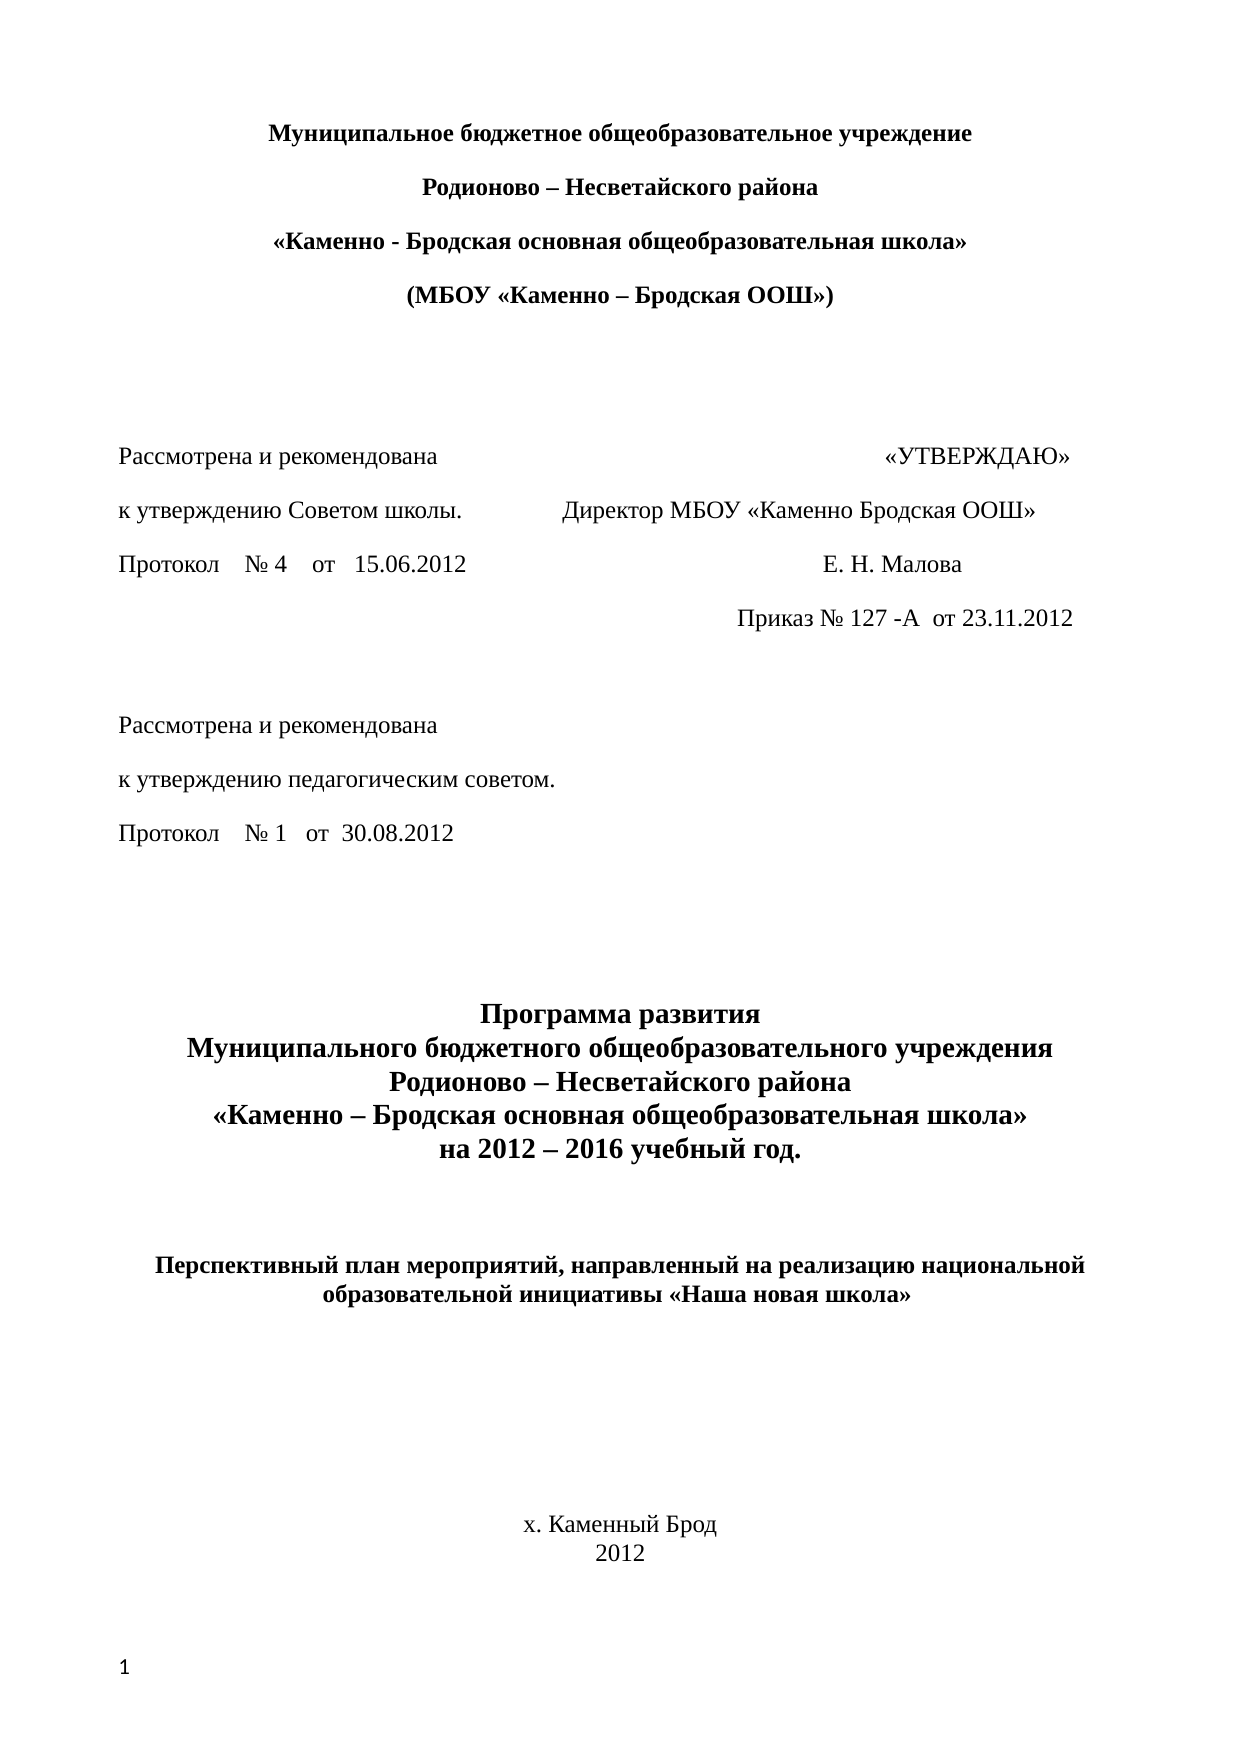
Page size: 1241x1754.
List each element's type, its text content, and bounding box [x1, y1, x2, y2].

subtitle Родионово – Несветайского района [118, 172, 1122, 201]
text Протокол № 4 от 15.06.2012 Е. Н. Малова [118, 549, 1122, 578]
text Протокол № 1 от 30.08.2012 [118, 818, 1122, 847]
text Программа развития [118, 997, 1122, 1030]
subtitle (МБОУ «Каменно – Бродская ООШ») [118, 280, 1122, 308]
text к утверждению Советом школы. Директор МБОУ «Каменно Бродская ООШ» [118, 495, 1122, 524]
text Рассмотрена и рекомендована [118, 711, 1122, 739]
text 2012 [118, 1538, 1122, 1567]
text Родионово – Несветайского района [118, 1064, 1122, 1097]
text к утверждению педагогическим советом. [118, 764, 1122, 793]
text Рассмотрена и рекомендована «УТВЕРЖДАЮ» [118, 441, 1122, 470]
subtitle Муниципальное бюджетное общеобразовательное учреждение [118, 118, 1122, 147]
picture [0, 0, 104, 49]
subtitle «Каменно - Бродская основная общеобразовательная школа» [118, 226, 1122, 254]
text Приказ № 127 -А от 23.11.2012 [118, 603, 1122, 632]
text х. Каменный Брод [118, 1509, 1122, 1538]
text Муниципального бюджетного общеобразовательного учреждения [118, 1030, 1122, 1064]
text Перспективный план мероприятий, направленный на реализацию национальной образовательной инициативы «Наша новая школа» [118, 1251, 1122, 1308]
text «Каменно – Бродская основная общеобразовательная школа» [118, 1097, 1122, 1131]
text на 2012 – 2016 учебный год. [118, 1131, 1122, 1164]
